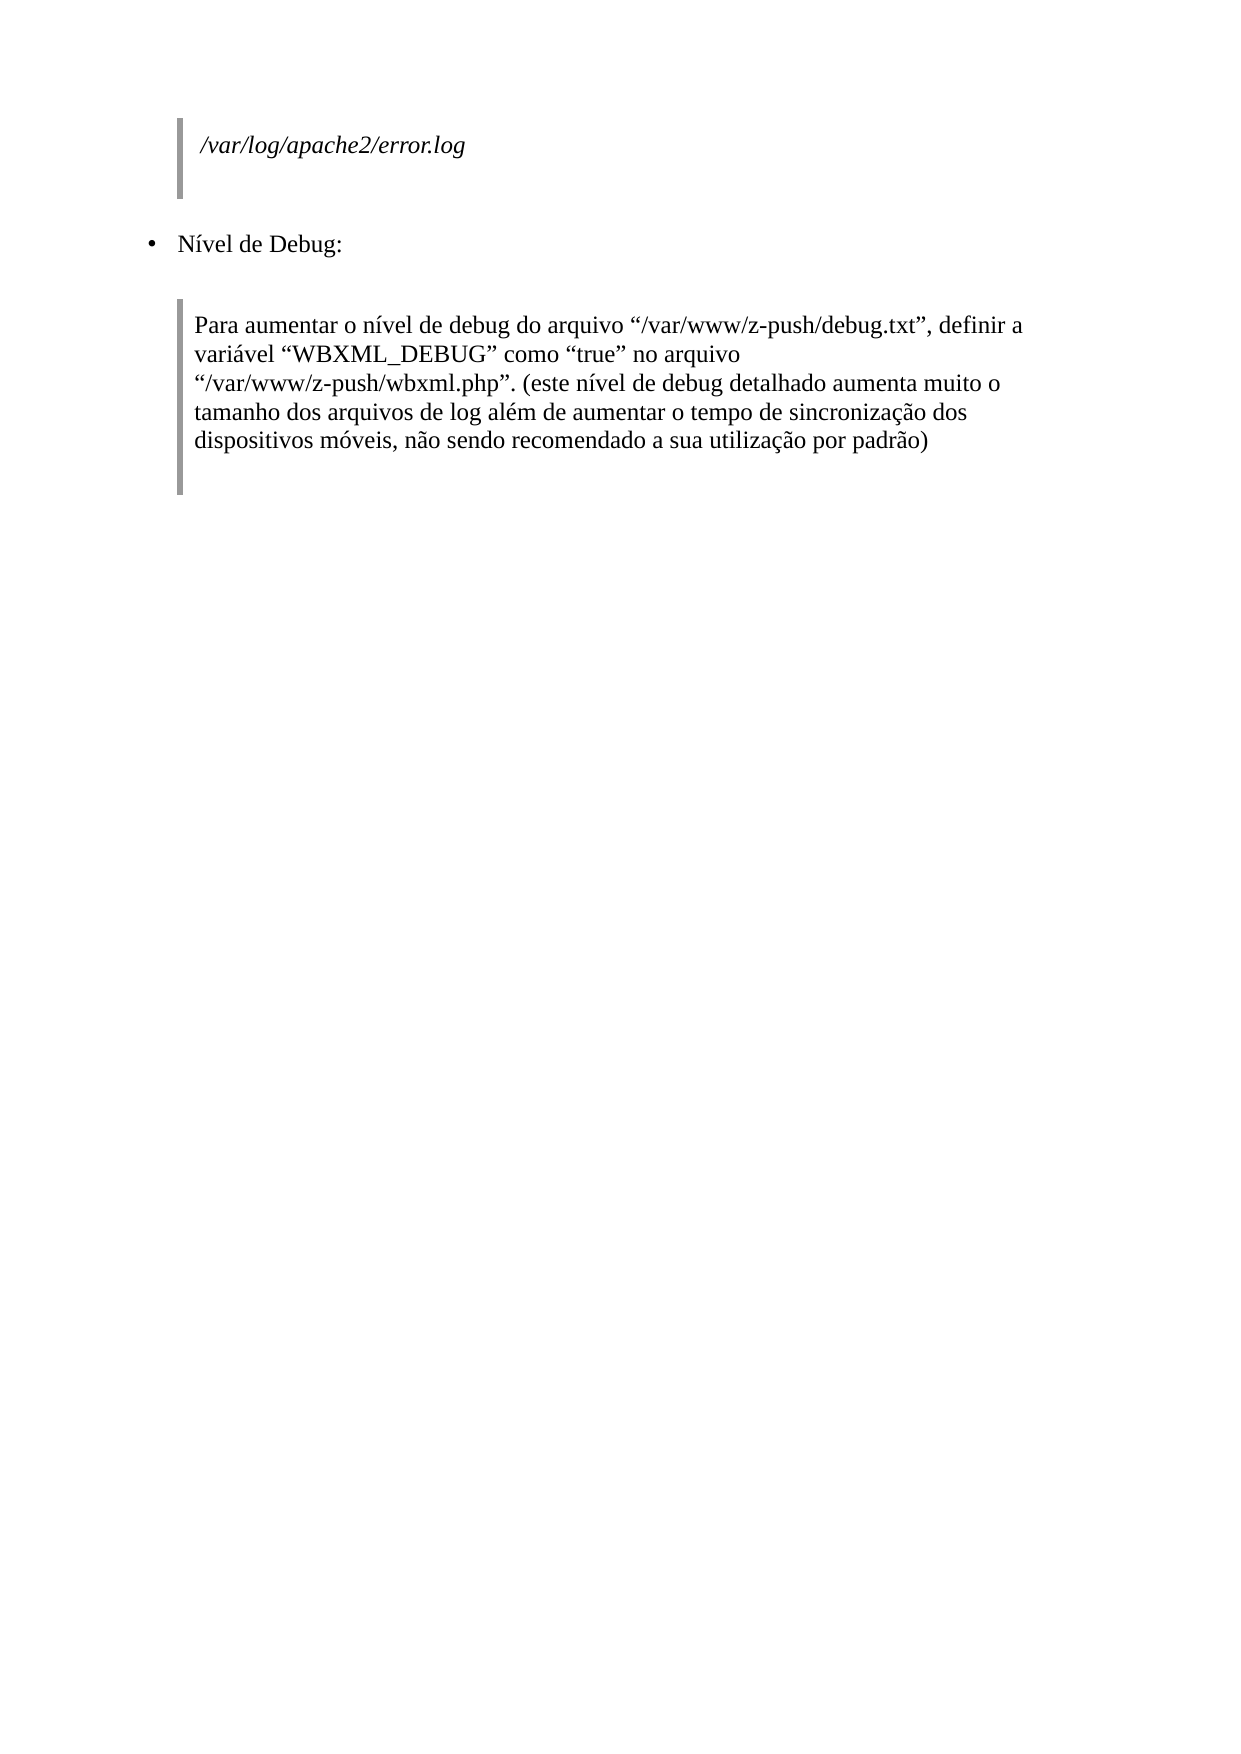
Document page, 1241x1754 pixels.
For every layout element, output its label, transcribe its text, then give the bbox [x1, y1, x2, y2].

text /var/log/apache2/error.log [183, 118, 1063, 199]
text Para aumentar o nível de debug do arquivo “/var/www/z-push/debug.txt”, definir a variável “WBXML_DEBUG” como “true” no arquivo “/var/www/z-push/wbxml.php”. (este nível de debug detalhado aumenta muito o tamanho dos arquivos de log além de aumentar o tempo de sincronização dos dispositivos móveis, não sendo recomendado a sua utilização por padrão) [183, 299, 1063, 495]
list Nível de Debug: [148, 229, 1122, 286]
